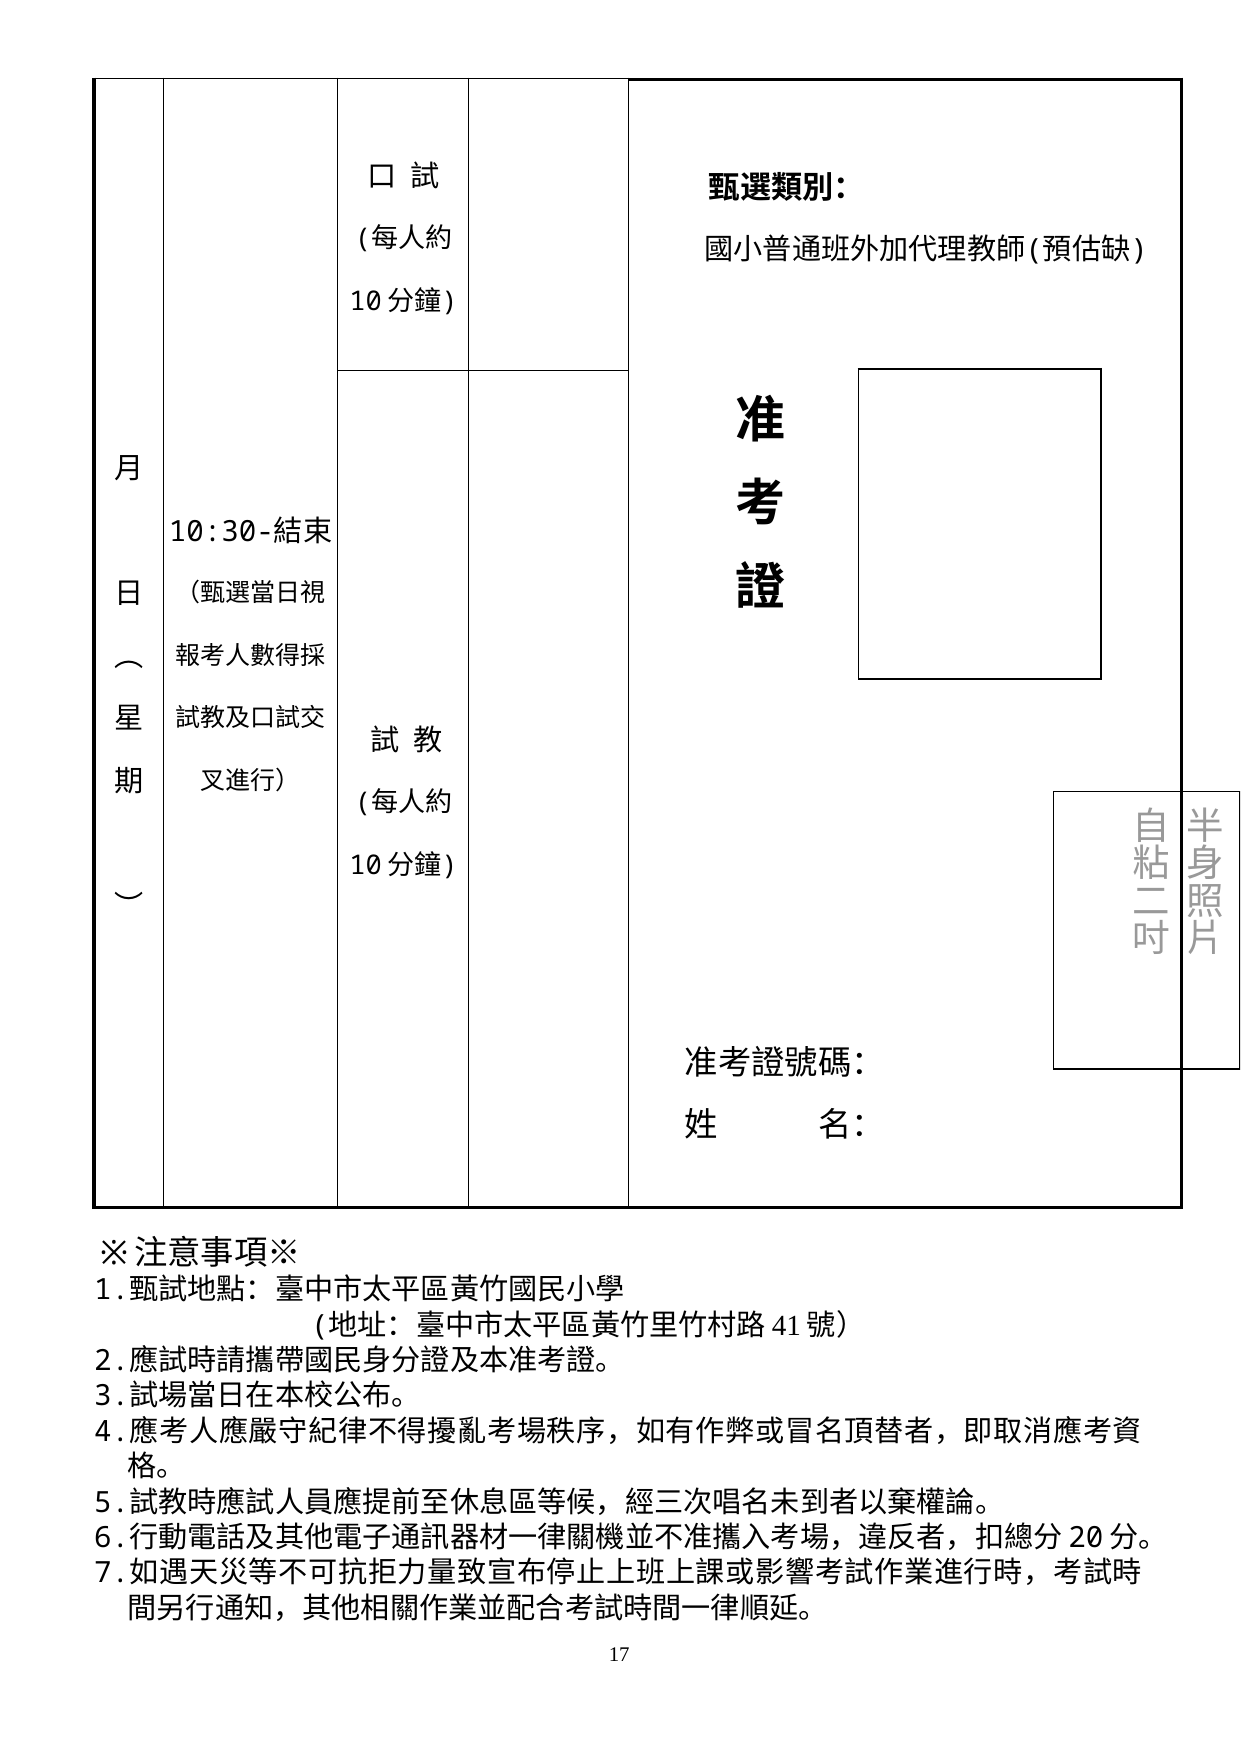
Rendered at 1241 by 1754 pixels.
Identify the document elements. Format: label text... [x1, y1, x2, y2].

text 3.試場當日在本校公布。 [94, 1377, 1144, 1413]
table_cell 月 日 ︵ 星 期 ︶ [96, 79, 163, 1206]
text 4.應考人應嚴守紀律不得擾亂考場秩序，如有作弊或冒名頂替者，即取消應考資格。 [94, 1413, 1144, 1484]
text (地址：臺中市太平區黃竹里竹村路41號） [311, 1307, 1144, 1342]
text 6.行動電話及其他電子通訊器材一律關機並不准攜入考場，違反者，扣總分20分。 [94, 1519, 1144, 1554]
table_cell 試 教 (每人約10分鐘) [338, 371, 468, 1206]
text 2.應試時請攜帶國民身分證及本准考證。 [94, 1342, 1144, 1377]
table_cell 口 試 (每人約10分鐘) [338, 79, 468, 370]
table_cell [469, 79, 628, 370]
table_header 甄選類別： 國小普通班外加代理教師(預估缺) 准考證號碼： 姓 名： [629, 81, 1180, 1206]
text 7.如遇天災等不可抗拒力量致宣布停止上班上課或影響考試作業進行時，考試時間另行通知，其他相關作業並配合考試時間一律順延。 [94, 1554, 1144, 1625]
table_cell 10:30-結束 （甄選當日視報考人數得採試教及口試交叉進行） [164, 79, 337, 1206]
table_cell [469, 371, 628, 1206]
text ※注意事項※ [94, 1209, 1144, 1271]
text 1.甄試地點：臺中市太平區黃竹國民小學 [94, 1271, 1144, 1307]
text 5.試教時應試人員應提前至休息區等候，經三次唱名未到者以棄權論。 [94, 1484, 1144, 1519]
